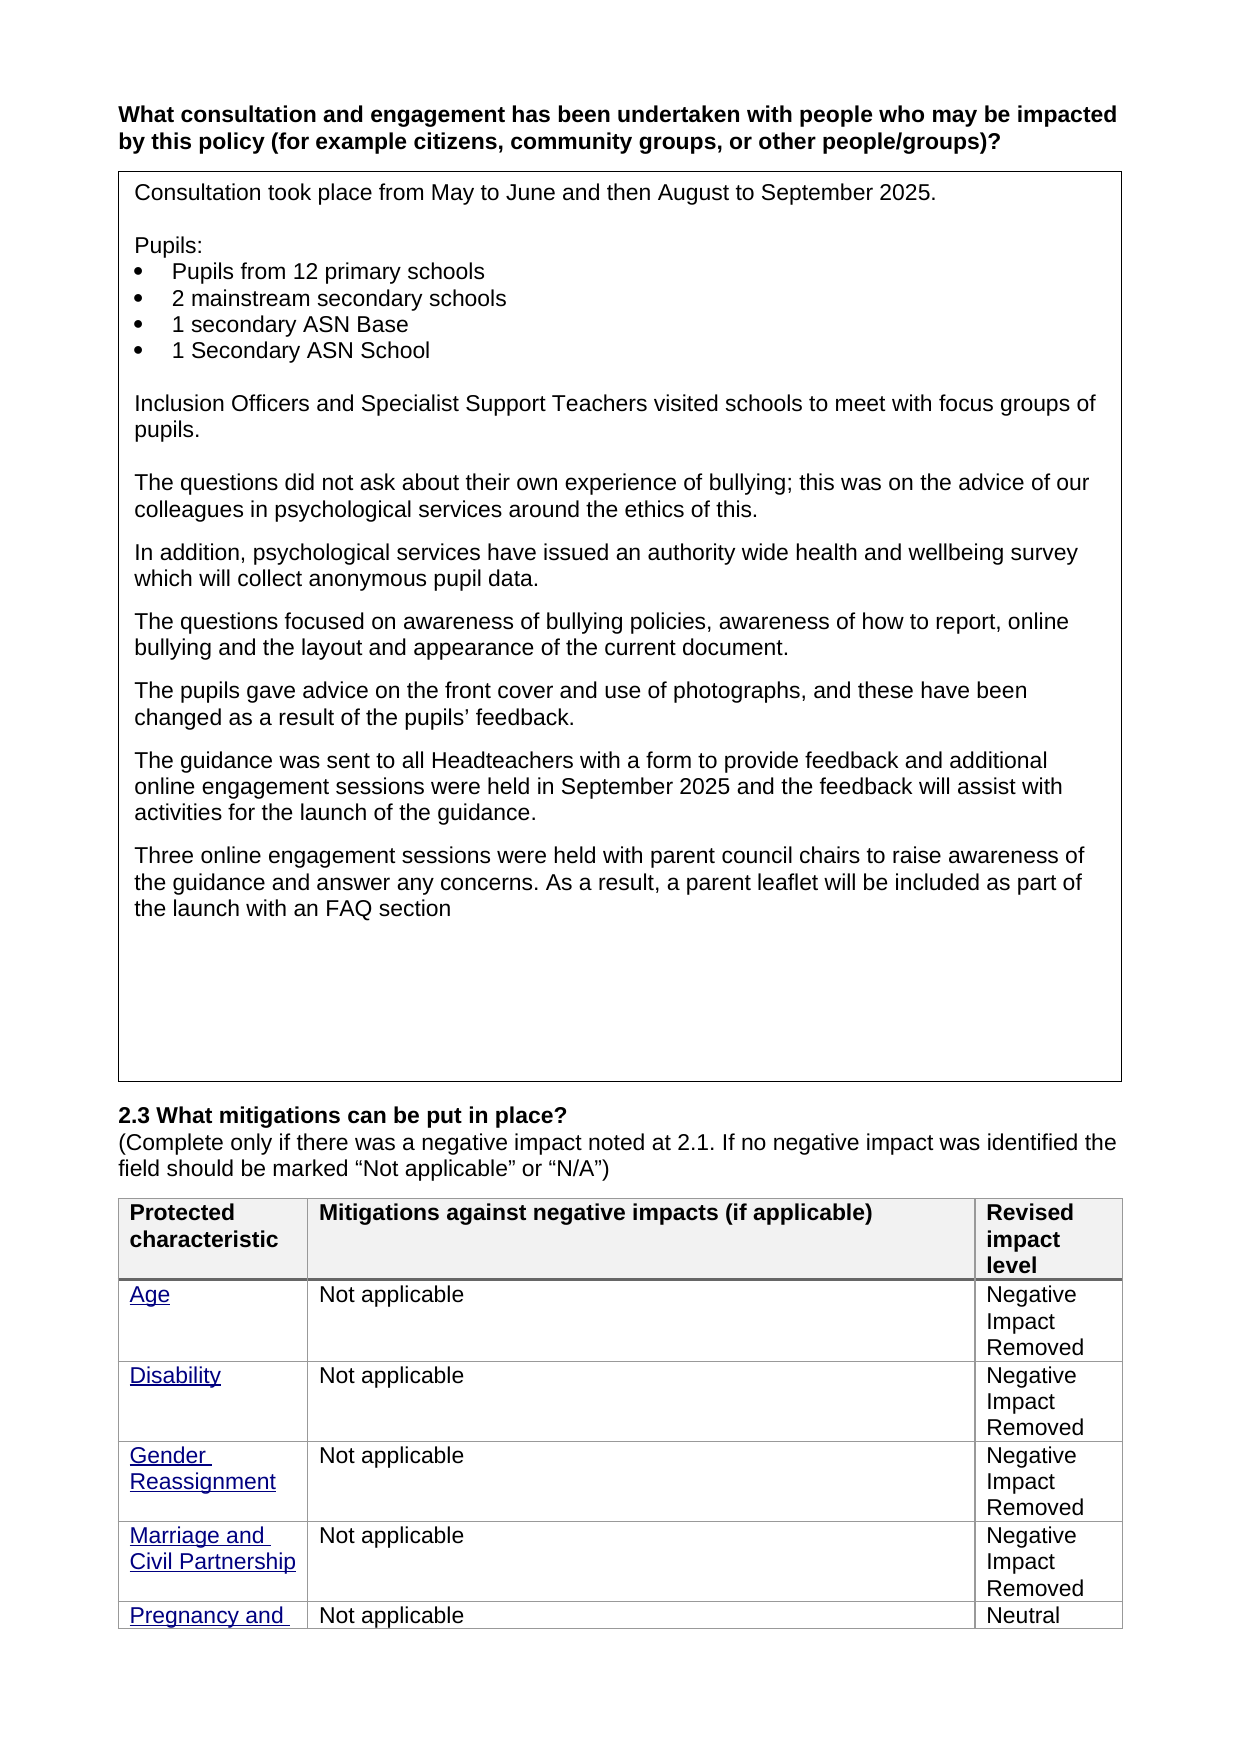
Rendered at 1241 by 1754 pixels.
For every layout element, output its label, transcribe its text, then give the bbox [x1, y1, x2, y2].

table_cell Disability [119, 1362, 307, 1441]
table_header Protected characteristic [119, 1199, 307, 1278]
table_cell Marriage and Civil Partnership [119, 1522, 307, 1601]
table_cell Age [119, 1281, 307, 1361]
table_cell Choose an item. [976, 1442, 1122, 1521]
text What consultation and engagement has been undertaken with people who may be impacted by this policy (for example citizens, community groups, or other people/groups)? [118, 101, 1122, 154]
list 2 mainstream secondary schools [134, 285, 1106, 311]
list 1 secondary ASN Base [134, 311, 1106, 337]
table_header Revised impact level [976, 1199, 1122, 1278]
table_cell Pregnancy and [119, 1602, 307, 1628]
table_cell Choose an item. [976, 1602, 1122, 1628]
table_cell Not applicable [308, 1442, 974, 1521]
text The questions did not ask about their own experience of bullying; this was on the advice of our colleagues in psychological services around the ethics of this. [134, 469, 1106, 522]
table_cell Choose an item. [976, 1522, 1122, 1601]
text (Complete only if there was a negative impact noted at 2.1. If no negative impact was identified the field should be marked “Not applicable” or “N/A”) [118, 1129, 1122, 1182]
list 1 Secondary ASN School [134, 337, 1106, 364]
table_cell Not applicable [308, 1362, 974, 1441]
table_cell Gender Reassignment [119, 1442, 307, 1521]
list Pupils from 12 primary schools [134, 258, 1106, 285]
text The pupils gave advice on the front cover and use of photographs, and these have been changed as a result of the pupils’ feedback. [134, 677, 1106, 730]
table_cell Choose an item. [976, 1281, 1122, 1361]
text Inclusion Officers and Specialist Support Teachers visited schools to meet with focus groups of pupils. [134, 390, 1106, 443]
text Consultation took place from May to June and then August to September 2025. [134, 179, 1106, 206]
table_header Mitigations against negative impacts (if applicable) [308, 1199, 974, 1278]
text In addition, psychological services have issued an authority wide health and wellbeing survey which will collect anonymous pupil data. [134, 538, 1106, 591]
text Three online engagement sessions were held with parent council chairs to raise awareness of the guidance and answer any concerns. As a result, a parent leaflet will be included as part of the launch with an FAQ section [134, 842, 1106, 921]
table_cell Choose an item. [976, 1362, 1122, 1441]
text Pupils: [134, 232, 1106, 258]
table_cell Not applicable [308, 1281, 974, 1361]
text The guidance was sent to all Headteachers with a form to provide feedback and additional online engagement sessions were held in September 2025 and the feedback will assist with activities for the launch of the guidance. [134, 747, 1106, 826]
subtitle 2.3 What mitigations can be put in place? [118, 1102, 1122, 1129]
table_cell Not applicable [308, 1602, 974, 1628]
table_cell Not applicable [308, 1522, 974, 1601]
text The questions focused on awareness of bullying policies, awareness of how to report, online bullying and the layout and appearance of the current document. [134, 608, 1106, 661]
